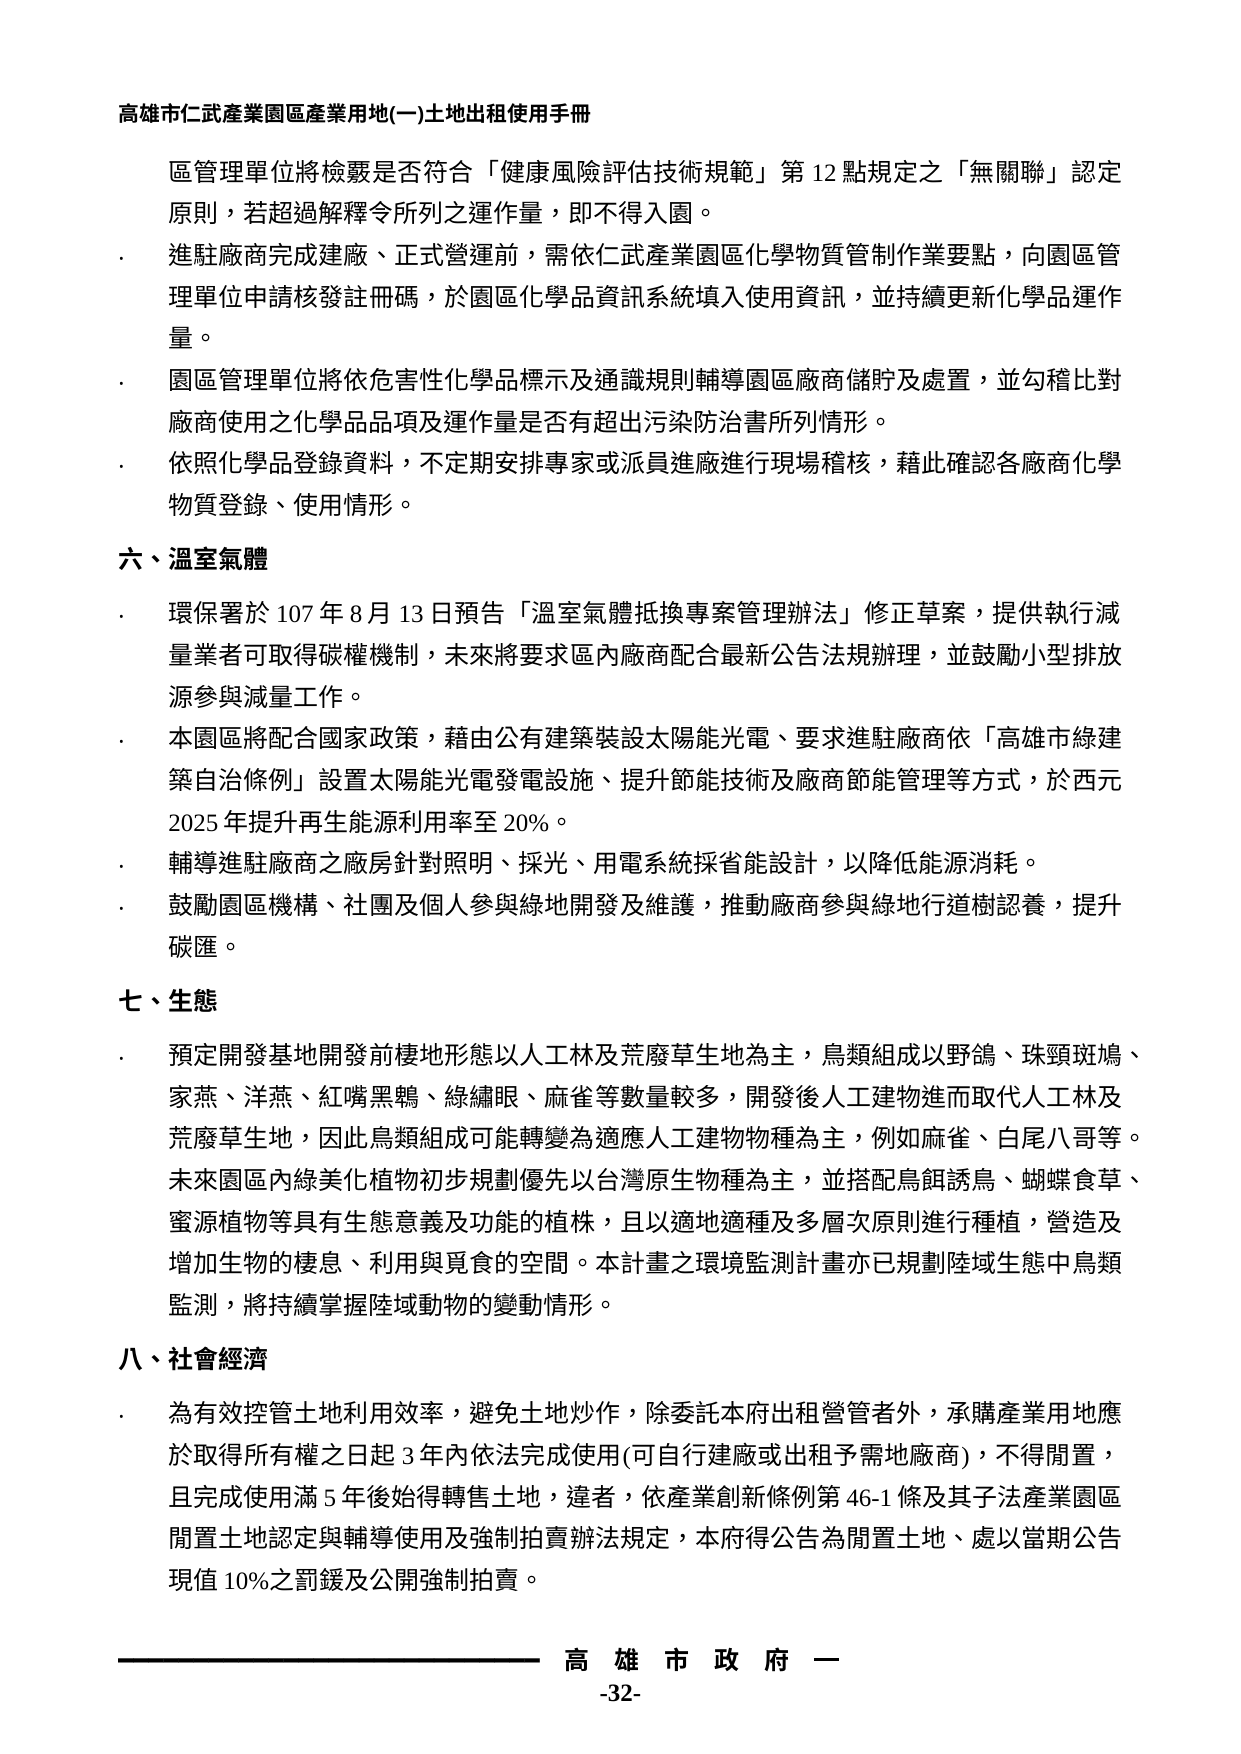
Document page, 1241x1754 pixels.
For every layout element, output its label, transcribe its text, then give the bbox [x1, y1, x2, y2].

text 八、社會經濟 [118, 1335, 1122, 1377]
list 本園區將配合國家政策，藉由公有建築裝設太陽能光電、要求進駐廠商依「高雄市綠建築自治條例」設置太陽能光電發電設施、提升節能技術及廠商節能管理等方式，於西元2025年提升再生能源利用率至20%。 [118, 714, 1122, 839]
list 區管理單位將檢覈是否符合「健康風險評估技術規範」第12點規定之「無關聯」認定原則，若超過解釋令所列之運作量，即不得入園。 [118, 148, 1122, 231]
list 進駐廠商完成建廠、正式營運前，需依仁武產業園區化學物質管制作業要點，向園區管理單位申請核發註冊碼，於園區化學品資訊系統填入使用資訊，並持續更新化學品運作量。 [118, 231, 1122, 356]
list 為有效控管土地利用效率，避免土地炒作，除委託本府出租營管者外，承購產業用地應於取得所有權之日起3年內依法完成使用(可自行建廠或出租予需地廠商)，不得閒置，且完成使用滿5年後始得轉售土地，違者，依產業創新條例第46-1條及其子法產業園區閒置土地認定與輔導使用及強制拍賣辦法規定，本府得公告為閒置土地、處以當期公告現值10%之罰鍰及公開強制拍賣。 [118, 1389, 1122, 1598]
list 依照化學品登錄資料，不定期安排專家或派員進廠進行現場稽核，藉此確認各廠商化學物質登錄、使用情形。 [118, 439, 1122, 523]
list 輔導進駐廠商之廠房針對照明、採光、用電系統採省能設計，以降低能源消耗。 [118, 839, 1122, 881]
list 園區管理單位將依危害性化學品標示及通識規則輔導園區廠商儲貯及處置，並勾稽比對廠商使用之化學品品項及運作量是否有超出污染防治書所列情形。 [118, 356, 1122, 439]
list 鼓勵園區機構、社團及個人參與綠地開發及維護，推動廠商參與綠地行道樹認養，提升碳匯。 [118, 881, 1122, 964]
list 預定開發基地開發前棲地形態以人工林及荒廢草生地為主，鳥類組成以野鴿、珠頸斑鳩、家燕、洋燕、紅嘴黑鵯、綠繡眼、麻雀等數量較多，開發後人工建物進而取代人工林及荒廢草生地，因此鳥類組成可能轉變為適應人工建物物種為主，例如麻雀、白尾八哥等。未來園區內綠美化植物初步規劃優先以台灣原生物種為主，並搭配鳥餌誘鳥、蝴蝶食草、蜜源植物等具有生態意義及功能的植株，且以適地適種及多層次原則進行種植，營造及增加生物的棲息、利用與覓食的空間。本計畫之環境監測計畫亦已規劃陸域生態中鳥類監測，將持續掌握陸域動物的變動情形。 [118, 1031, 1122, 1323]
text 七、生態 [118, 977, 1122, 1018]
list 環保署於107年8月13日預告「溫室氣體抵換專案管理辦法」修正草案，提供執行減量業者可取得碳權機制，未來將要求區內廠商配合最新公告法規辦理，並鼓勵小型排放源參與減量工作。 [118, 589, 1122, 714]
text 六、溫室氣體 [118, 535, 1122, 577]
